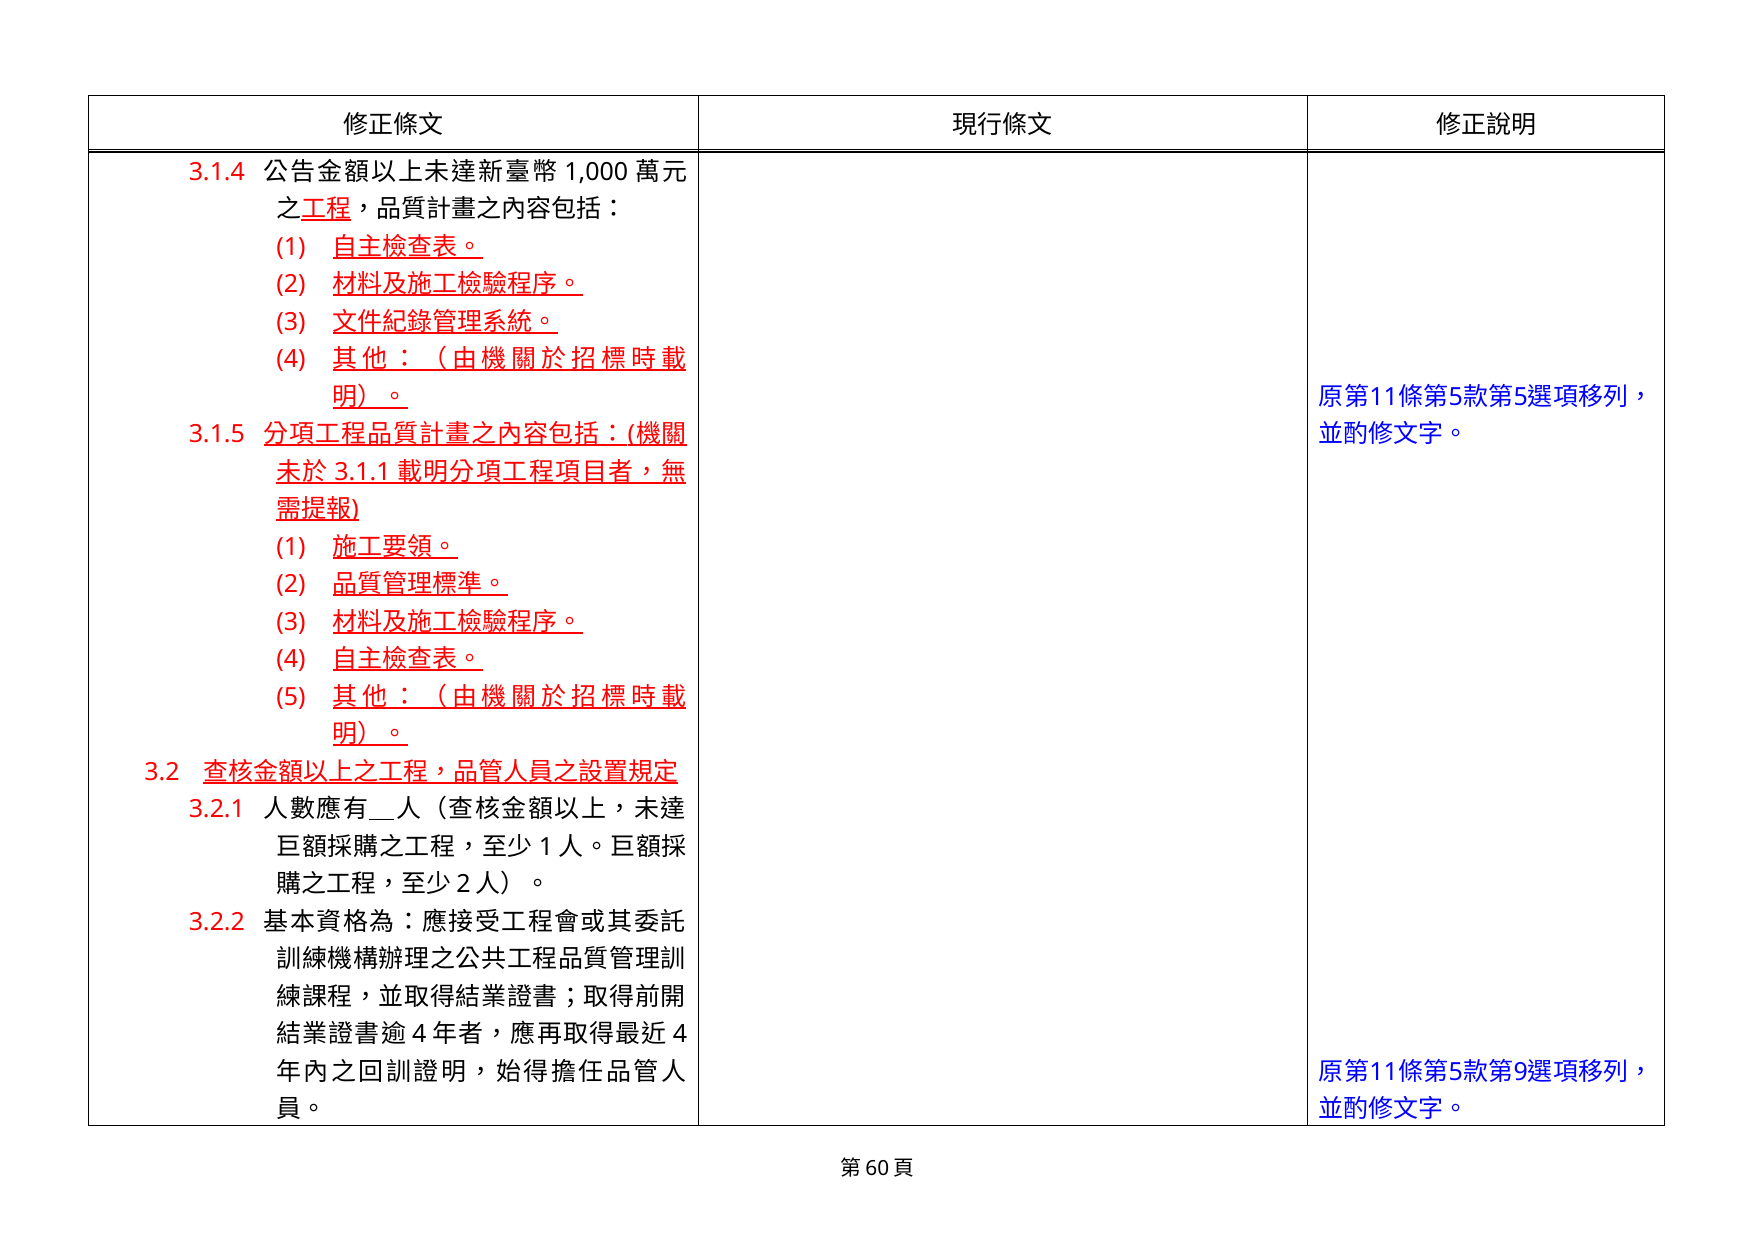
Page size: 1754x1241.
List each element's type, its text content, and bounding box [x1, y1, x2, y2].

table_cell [699, 153, 1307, 1125]
table_header 現行條文 [699, 96, 1307, 149]
table_cell 原第11條第5款第5選項移列，並酌修文字。 原第11條第5款第9選項移列，並酌修文字。 [1308, 153, 1664, 1125]
table_cell 附錄4、品質管理作業 須檢（試）驗之項目 下列檢驗項目，應由符合CNS 17025（ISO/IEC 17025）規定之實驗室辦理，並出具印有依標準法授權之實驗室認證機構之認可標誌之檢驗報告：（由機關依工程規模及性質，擇需要者於招標時勾選） 水泥混凝土 □混凝土圓柱試體抗壓強度試驗。 □混凝土鑽心試體抗壓強度試驗。 (以下項目自100年1月1日起適用：) □水硬性水泥墁料抗壓強度試驗。 □水泥混凝土粗細粒料篩分析(適用於廠商自主檢查且作為估驗或驗收依據者。由監造單位/工程司會同廠商於拌合廠用以檢核是否符合配合設計規範者，得不適用)。 □水泥混凝土粗細粒料比重及吸水率試驗。 (以下項目自101年1月1日起適用：) □可控制低強度回填材料(CLSM)抗壓強度試驗。 瀝青混凝土 □瀝青舖面混合料壓實試體之厚度或高度試驗。 □瀝青混凝土之粒料篩分析試驗(適用於廠商自主檢查且作為估驗或驗收依據者。由監造單位/工程司會同廠商於拌合廠用以檢核是否符合配合設計規範者，得不適用)。 □熱拌瀝青混合料之瀝青含量試驗。 □瀝青混合料壓實試體之比重及密度試驗（飽和面乾法）。 (以下項目自101年1月1日起適用：) □瀝青混凝土壓實度試驗。 金屬材料 □鋼筋混凝土用鋼筋試驗。 (以下項目自101年1月1日起適用：) □鋼筋續接器試驗。 土壤 (以下項目自100年1月1日起適用：) □土壤夯實試驗。 □土壤工地密度試驗。 高壓混凝土地磚或普通磚 (以下項目自101年1月1日起適用：) □高壓混凝土地磚試驗（至少含CNS 13295之6.1外觀檢查、6.2尺度及許可差量測、6.3抗壓強度試驗及6.4吸水率試驗等4項） □普通磚試驗。 其他須辦理檢（試）驗之項目為：＿＿＿＿＿＿＿＿＿＿（機關依工程規模及性質擇需要者於招標時載明）。 自主檢查與監造檢查（驗） 廠商於各項工程項目施工前，應將其施工方法、施工步驟及施工中之檢（試）驗作業等計畫，先洽請監造單位/工程司同意，並在施工前會同監造單位/工程司完成準備作業之檢查工作無誤後，始得進入施工程序。 廠商應於品質計畫之材料及施工檢驗程序，明定各項重要施工作業（含假設工程）及材料設備檢驗之自主檢查之查驗點（應涵蓋監造單位明定之檢驗停留點）。另應於施工計畫（或安全衛生管理計畫）之施工程序，明定安全衛生查驗點。 廠商應確實執行上開查驗點之自主檢查，並留下紀錄備查。 有關監造單位監造檢驗停留點（含安全衛生事項），須經監造單位派員會同辦理施工抽查及材料抽驗合格後，方得繼續下一階段施工，並作為估驗計價之付款依據。如擅自進行下階段施工，應依契約敲除重作並追究施工廠商責任。 施工後，廠商應會同監造單位/工程司或其代表人對施工之品質進行檢驗。 品質管制 品質計畫 公告金額以上之工程，廠商應提報以下品質計畫，送機關核准後確實執行： (1)於開工前＿日（由機關依工程規模及性質，於招標時載明；未載明者，為開工前1日）內提報整體品質計畫。 (2)於分項工程施工前＿日（由機關依工程規模及性質，於招標時載明；未載明者，為施工前1日）內提報分項品質計畫，須提報之分項工程如下：＿＿。 查核金額以上之工程，品質計畫之內容包括： 管理責任。 施工要領。 品質管理標準。 材料及施工檢驗程序。 自主檢查表。 不合格品之管制。 矯正與預防措施。 內部品質稽核。 文件紀錄管理系統。 設備功能運轉檢測程序及標準（無機電設備者免）。 其他：（由機關於招標時載明）。 新臺幣1,000萬元以上未達查核金額之工程，品質計畫之內容包括： 品質管理標準。 自主檢查表。 材料及施工檢驗程序。 文件紀錄管理系統。 其他：（由機關於招標時載明）。 公告金額以上未達新臺幣1,000萬元之工程，品質計畫之內容包括： 自主檢查表。 材料及施工檢驗程序。 文件紀錄管理系統。 其他：（由機關於招標時載明）。 分項工程品質計畫之內容包括：(機關未於3.1.1載明分項工程項目者，無需提報) 施工要領。 品質管理標準。 材料及施工檢驗程序。 自主檢查表。 其他：（由機關於招標時載明）。 查核金額以上之工程，品管人員之設置規定 人數應有＿人（查核金額以上，未達巨額採購之工程，至少1人。巨額採購之工程，至少2人）。 基本資格為：應接受工程會或其委託訓練機構辦理之公共工程品質管理訓練課程，並取得結業證書；取得前開結業證書逾4年者，應再取得最近4年內之回訓證明，始得擔任品管人員。 其他資格為：（由機關於招標時載明）。 應專任，不得跨越標案，且施工時應在工地執行職務。 廠商應於開工前，將品管人員之登錄表報監造單位/工程司審查並經機關核定後，由機關填報於行政院公共工程委員會資訊網路系統備查；品管人員異動或工程竣工時，亦同。 未達查核金額之工程，廠商品管人員之設置規定如下：＿＿＿＿＿＿＿（由機關視個案特性於招標時載明；未載明者無）。 品管人員工作重點 依據工程契約、設計圖說、規範、相關技術法規及參考品質計畫製作綱要等，訂定品質計畫，據以推動實施。 執行內部品質稽核，如稽核自主檢查表之檢查項目、檢查結果是否詳實記錄等。 品管統計分析、矯正與預防措施之提出及追蹤改善。 品質文件、紀錄之管理。 其他提升工程品質事宜。 品管人員有未實際於工地執行品管工作，或未能確實執行品管工作，或工程經施工品質查核為丙等，可歸責於品管人員者，由機關通知廠商於＿日內更換並調離工地。 公告金額以上且適用營造業法規定之工程，營造廠商專任工程人員工作重點如下： 督察品管人員及現場施工人員，落實執行品質計畫，並填具督察紀錄表。 依據營造業法第35條規定，辦理相關工作，如督導按圖施工、解決施工技術問題；估驗、查驗工程時到場說明，並於工程估驗、查驗文件簽名或蓋章等。 依據工程施工查核小組作業辦法規定於工程查核時，到場說明。 未依上開各款規定辦理之處理規定：（由機關於招標時載明）。 廠商其他應辦事項 □廠商應於施工前及施工中定期召開施工講習會或檢討會，說明各項施工作業之規範規定、機具操作、人員管理、物料使用及相關注意事項。 □於開工前將重要施工項目，於工地現場製作樣品。 [89, 153, 698, 1125]
table_header 修正條文 [89, 96, 698, 149]
table_header 修正說明 [1308, 96, 1664, 149]
